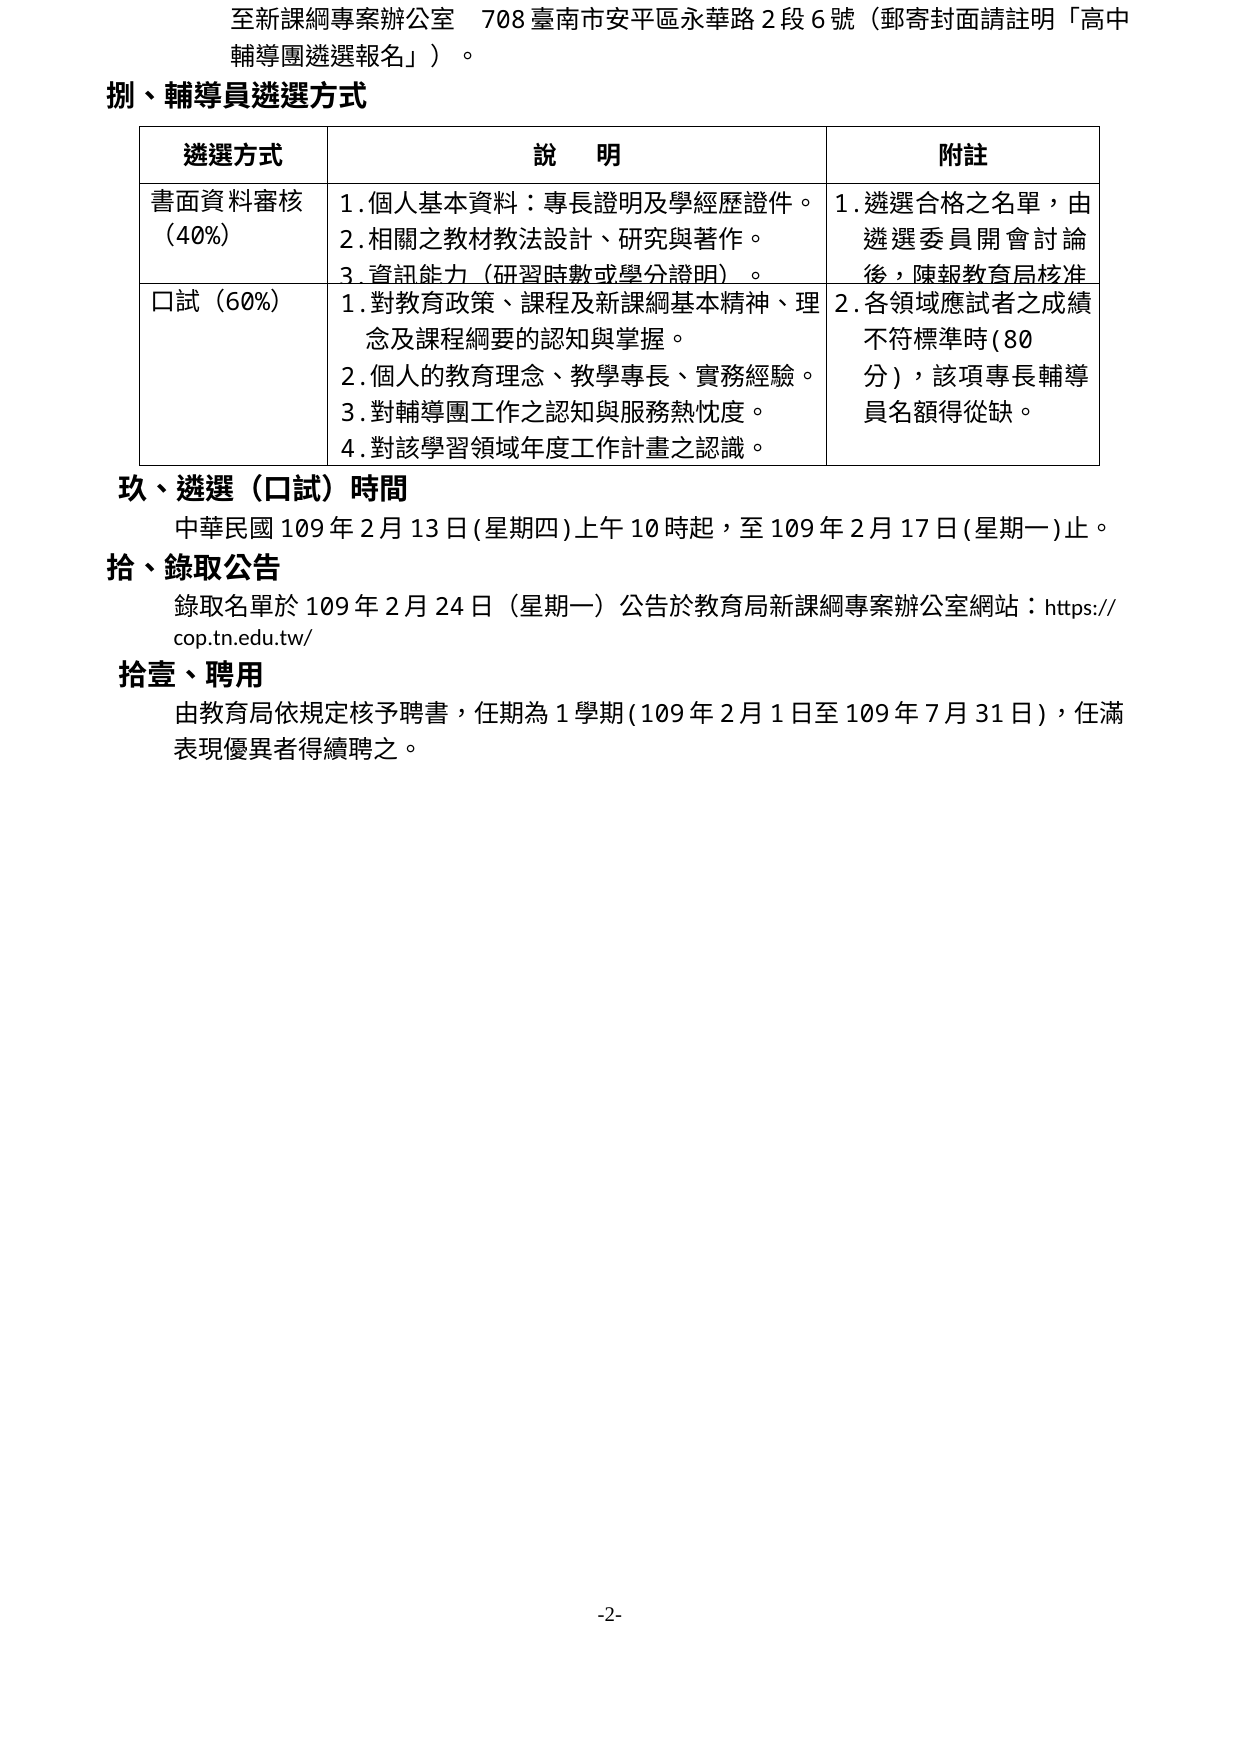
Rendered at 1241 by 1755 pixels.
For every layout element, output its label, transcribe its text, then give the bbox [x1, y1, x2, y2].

table_cell 口試（60%） [140, 284, 327, 465]
table_cell 1.個人基本資料：專長證明及學經歷證件。 2.相關之教材教法設計、研究與著作。 3.資訊能力（研習時數或學分證明）。 [328, 184, 826, 283]
text 至新課綱專案辦公室 708臺南市安平區永華路2段6號（郵寄封面請註明「高中輔導團遴選報名」）。 [174, 0, 1134, 72]
subtitle 拾壹、聘用 [118, 651, 1134, 693]
table_cell 1.對教育政策、課程及新課綱基本精神、理念及課程綱要的認知與掌握。 2.個人的教育理念、教學專長、實務經驗。 3.對輔導團工作之認知與服務熱忱度。 4.對該學習領域年度工作計畫之認識。 [328, 284, 826, 465]
table_cell 書面資料審核 （40%） [140, 184, 327, 283]
table_header 說 明 [328, 127, 826, 183]
text 中華民國109年2月13日(星期四)上午10時起，至109年2月17日(星期一)止。 [173, 508, 1134, 544]
text 由教育局依規定核予聘書，任期為1學期(109年2月1日至109年7月31日)，任滿表現優異者得續聘之。 [173, 693, 1134, 766]
subtitle 拾、錄取公告 [106, 544, 581, 587]
table_header 遴選方式 [140, 127, 327, 183]
text 錄取名單於109年2月24日（星期一）公告於教育局新課綱專案辦公室網站：https://cop.tn.edu.tw/ [173, 587, 1134, 651]
subtitle 捌、輔導員遴選方式 [106, 72, 1134, 115]
text 玖、遴選（口試）時間 [118, 466, 1134, 508]
table_cell 2.各領域應試者之成績 不符標準時(80分)，該項專長輔導員名額得從缺。 [827, 284, 1099, 465]
table_cell 1.遴選合格之名單，由 遴選委員開會討論後，陳報教育局核准 [827, 184, 1099, 283]
table_header 附註 [827, 127, 1099, 183]
